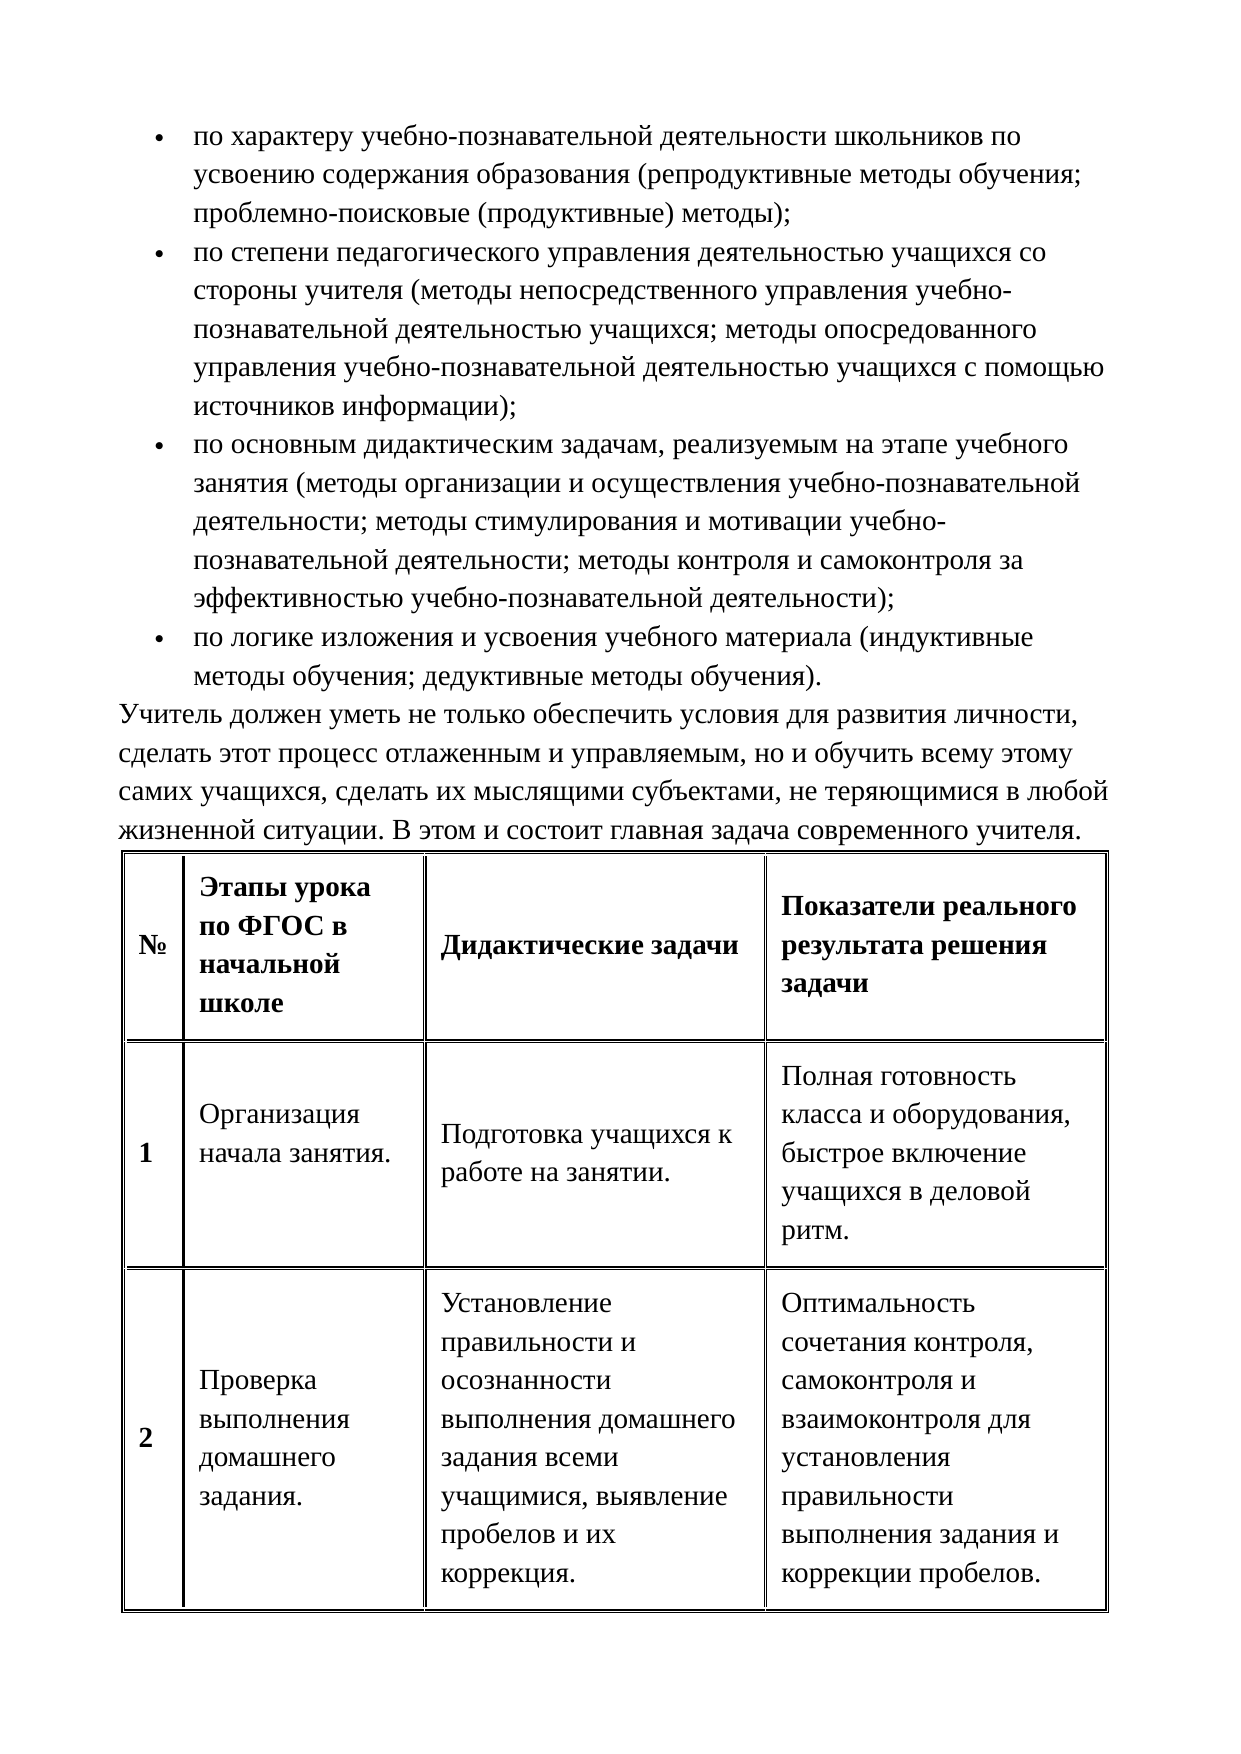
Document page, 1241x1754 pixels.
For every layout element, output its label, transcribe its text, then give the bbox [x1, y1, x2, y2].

text Учитель должен уметь не только обеспечить условия для развития личности, сделать этот процесс отлаженным и управляемым, но и обучить всему этому самих учащихся, сделать их мыслящими субъектами, не теряющимися в любой жизненной ситуации. В этом и состоит главная задача современного учителя. [118, 696, 1122, 845]
list по степени педагогического управления деятельностью учащихся со стороны учителя (методы непосредственного управления учебно-познавательной деятельностью учащихся; методы опосредованного управления учебно-познавательной деятельностью учащихся с помощью источников информации); [156, 234, 1122, 421]
table_cell Организация начала занятия. [185, 1043, 423, 1266]
table_header Показатели реального результата решения задачи [766, 854, 1105, 1039]
table_cell Полная готовность класса и оборудования, быстрое включение учащихся в деловой ритм. [767, 1039, 1106, 1266]
table_cell 1 [125, 1039, 182, 1266]
table_header Этапы урока по ФГОС в начальной школе [183, 852, 425, 1039]
list по логике изложения и усвоения учебного материала (индуктивные методы обучения; дедуктивные методы обучения). [156, 619, 1122, 691]
table_header № [125, 854, 183, 1039]
table_cell Оптимальность сочетания контроля, самоконтроля и взаимоконтроля для установления правильности выполнения задания и коррекции пробелов. [766, 1266, 1106, 1609]
table_cell Проверка выполнения домашнего задания. [183, 1266, 425, 1609]
table_header Дидактические задачи [425, 854, 766, 1039]
list по характеру учебно-познавательной деятельности школьников по усвоению содержания образования (репродуктивные методы обучения; проблемно-поисковые (продуктивные) методы); [156, 118, 1122, 229]
list по основным дидактическим задачам, реализуемым на этапе учебного занятия (методы организации и осуществления учебно-познавательной деятельности; методы стимулирования и мотивации учебно-познавательной деятельности; методы контроля и самоконтроля за эффективностью учебно-познавательной деятельности); [156, 426, 1122, 614]
table_cell 2 [125, 1266, 183, 1609]
table_cell Установление правильности и осознанности выполнения домашнего задания всеми учащимися, выявление пробелов и их коррекция. [425, 1270, 766, 1609]
table_cell Подготовка учащихся к работе на занятии. [427, 1043, 764, 1266]
